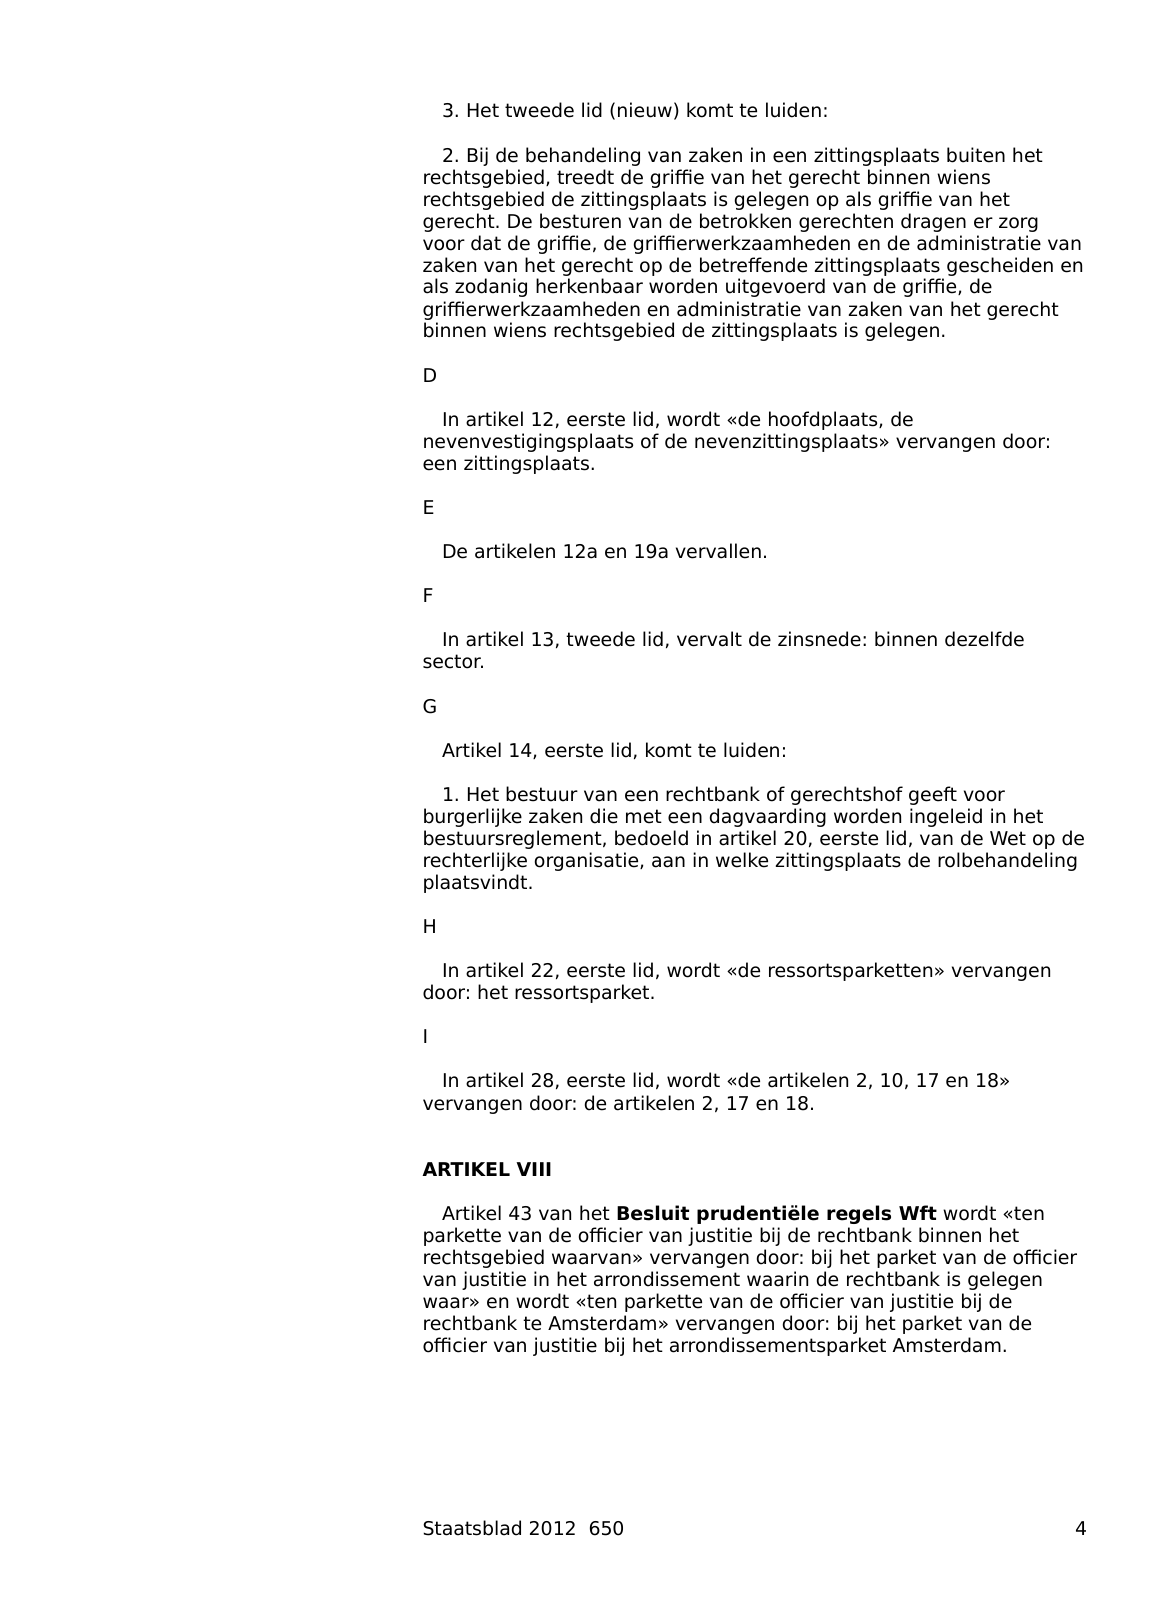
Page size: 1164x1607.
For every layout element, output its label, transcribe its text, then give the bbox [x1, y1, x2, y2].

text 2. Bij de behandeling van zaken in een zittingsplaats buiten het rechtsgebied, treedt de griffie van het gerecht binnen wiens rechtsgebied de zittingsplaats is gelegen op als griffie van het gerecht. De besturen van de betrokken gerechten dragen er zorg voor dat de griffie, de griffierwerkzaamheden en de administratie van zaken van het gerecht op de betreffende zittingsplaats gescheiden en als zodanig herkenbaar worden uitgevoerd van de griffie, de griffierwerkzaamheden en administratie van zaken van het gerecht binnen wiens rechtsgebied de zittingsplaats is gelegen. [422, 144, 1087, 342]
text 3. Het tweede lid (nieuw) komt te luiden: [422, 100, 1087, 122]
text Artikel 14, eerste lid, komt te luiden: [422, 740, 1087, 762]
text G [422, 696, 1087, 717]
text De artikelen 12a en 19a vervallen. [422, 541, 1087, 563]
text Artikel 43 van het Besluit prudentiële regels Wft wordt «ten parkette van de officier van justitie bij de rechtbank binnen het rechtsgebied waarvan» vervangen door: bij het parket van de officier van justitie in het arrondissement waarin de rechtbank is gelegen waar» en wordt «ten parkette van de officier van justitie bij de rechtbank te Amsterdam» vervangen door: bij het parket van de officier van justitie bij het arrondissementsparket Amsterdam. [422, 1203, 1087, 1357]
text D [422, 364, 1087, 387]
text E [422, 497, 1087, 519]
text I [422, 1026, 1087, 1048]
text In artikel 22, eerste lid, wordt «de ressortsparketten» vervangen door: het ressortsparket. [422, 960, 1087, 1004]
text F [422, 585, 1087, 607]
text 1. Het bestuur van een rechtbank of gerechtshof geeft voor burgerlijke zaken die met een dagvaarding worden ingeleid in het bestuursreglement, bedoeld in artikel 20, eerste lid, van de Wet op de rechterlijke organisatie, aan in welke zittingsplaats de rolbehandeling plaatsvindt. [422, 784, 1087, 894]
subtitle ARTIKEL VIII [422, 1159, 1087, 1181]
text H [422, 916, 1087, 938]
text In artikel 28, eerste lid, wordt «de artikelen 2, 10, 17 en 18» vervangen door: de artikelen 2, 17 en 18. [422, 1070, 1087, 1114]
text In artikel 12, eerste lid, wordt «de hoofdplaats, de nevenvestigingsplaats of de nevenzittingsplaats» vervangen door: een zittingsplaats. [422, 409, 1087, 475]
text In artikel 13, tweede lid, vervalt de zinsnede: binnen dezelfde sector. [422, 629, 1087, 673]
